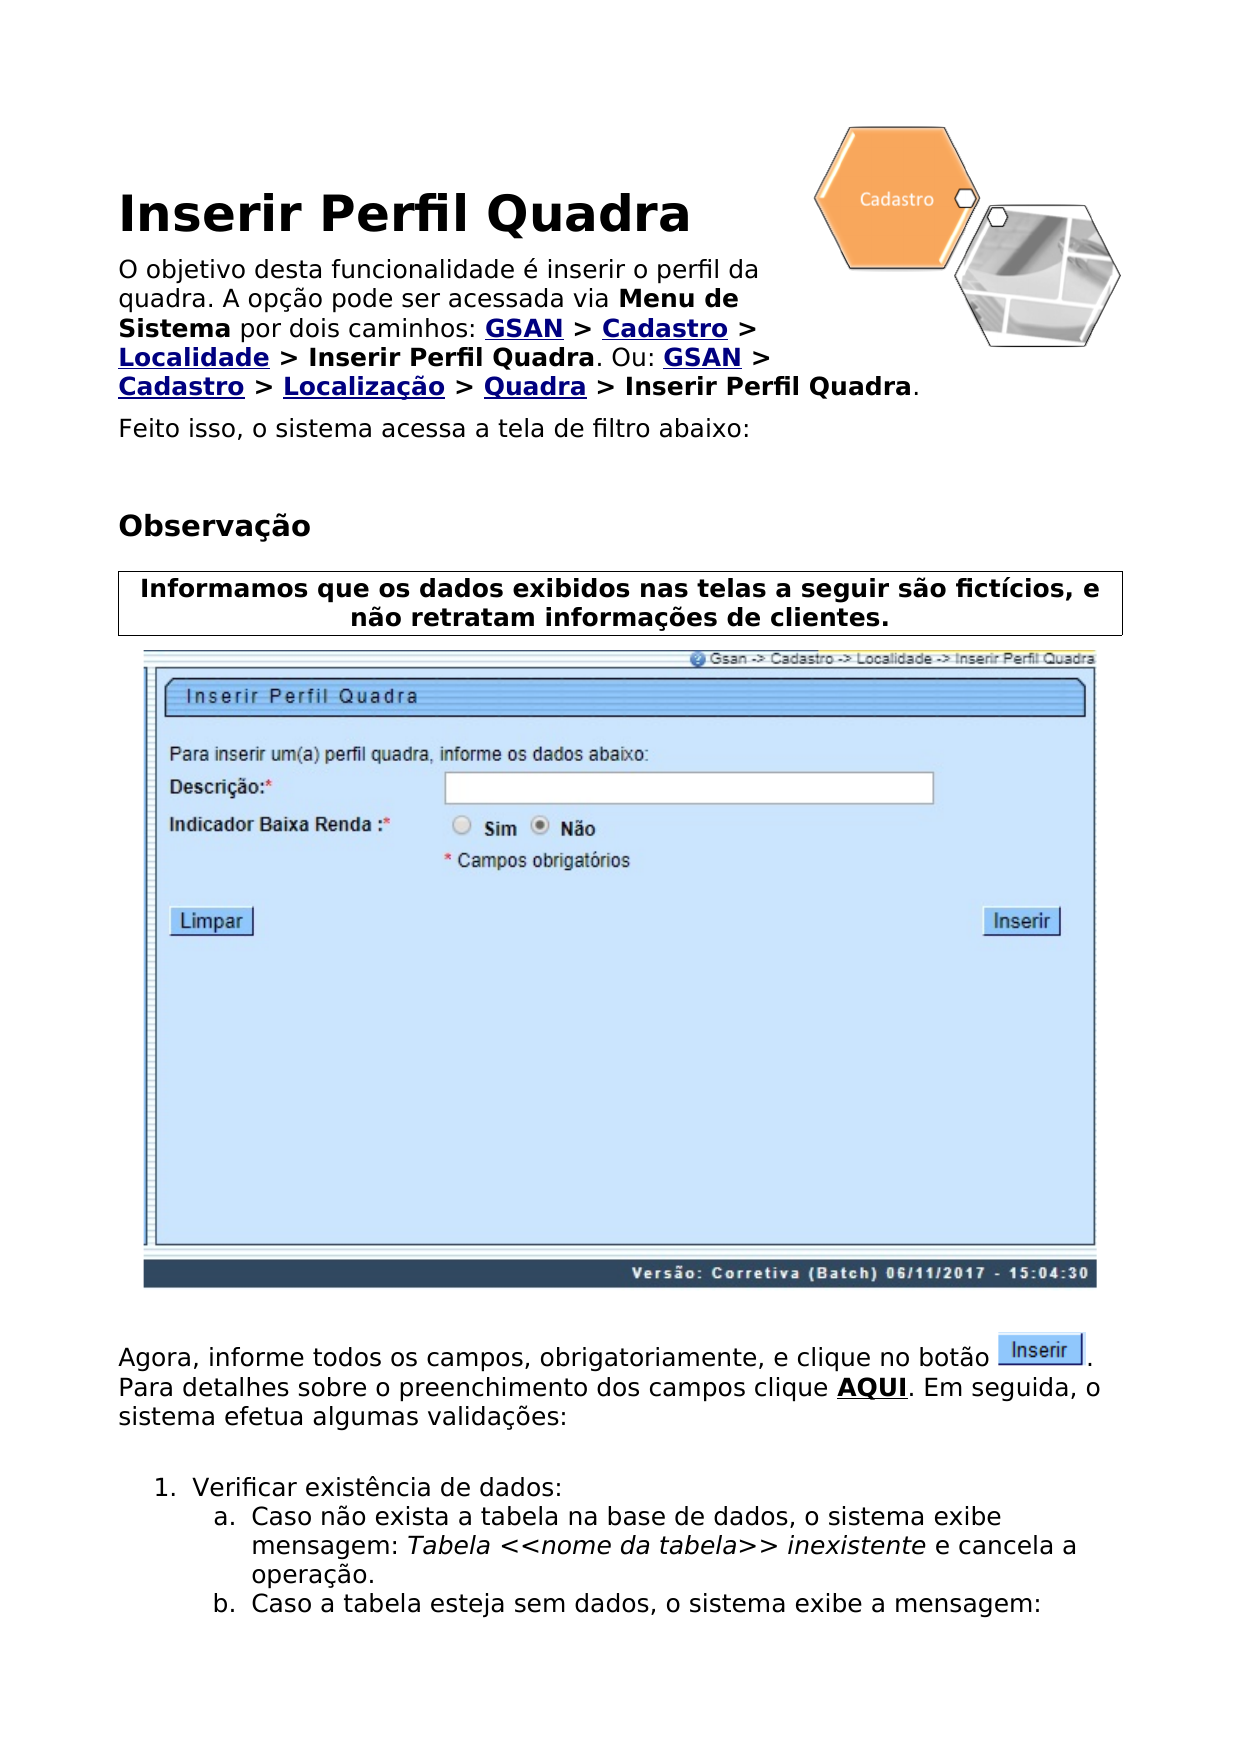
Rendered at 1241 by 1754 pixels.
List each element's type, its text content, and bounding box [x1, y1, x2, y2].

list Caso não exista a tabela na base de dados, o sistema exibe mensagem: Tabela <<nome da tabela>> inexistente e cancela a operação. [236, 1502, 1122, 1590]
picture [143, 650, 1097, 1291]
text O objetivo desta funcionalidade é inserir o perfil da quadra. A opção pode ser acessada via Menu de Sistema por dois caminhos: GSAN > Cadastro > Localidade > Inserir Perfil Quadra. Ou: GSAN > Cadastro > Localização > Quadra > Inserir Perfil Quadra. [118, 256, 1122, 401]
list Verificar existência de dados: [177, 1473, 1122, 1502]
subtitle Observação [118, 510, 1122, 544]
picture [809, 118, 1123, 353]
subtitle Inserir Perfil Quadra [118, 185, 809, 243]
text Feito isso, o sistema acessa a tela de filtro abaixo: [118, 414, 1122, 472]
list Caso a tabela esteja sem dados, o sistema exibe a mensagem: [236, 1590, 1122, 1619]
table_header Informamos que os dados exibidos nas telas a seguir são fictícios, e não retratam informações de clientes. [119, 572, 1122, 635]
text Agora, informe todos os campos, obrigatoriamente, e clique no botão . Para detalhes sobre o preenchimento dos campos clique AQUI. Em seguida, o sistema efetua algumas validações: [118, 1332, 1122, 1431]
picture [998, 1332, 1086, 1367]
